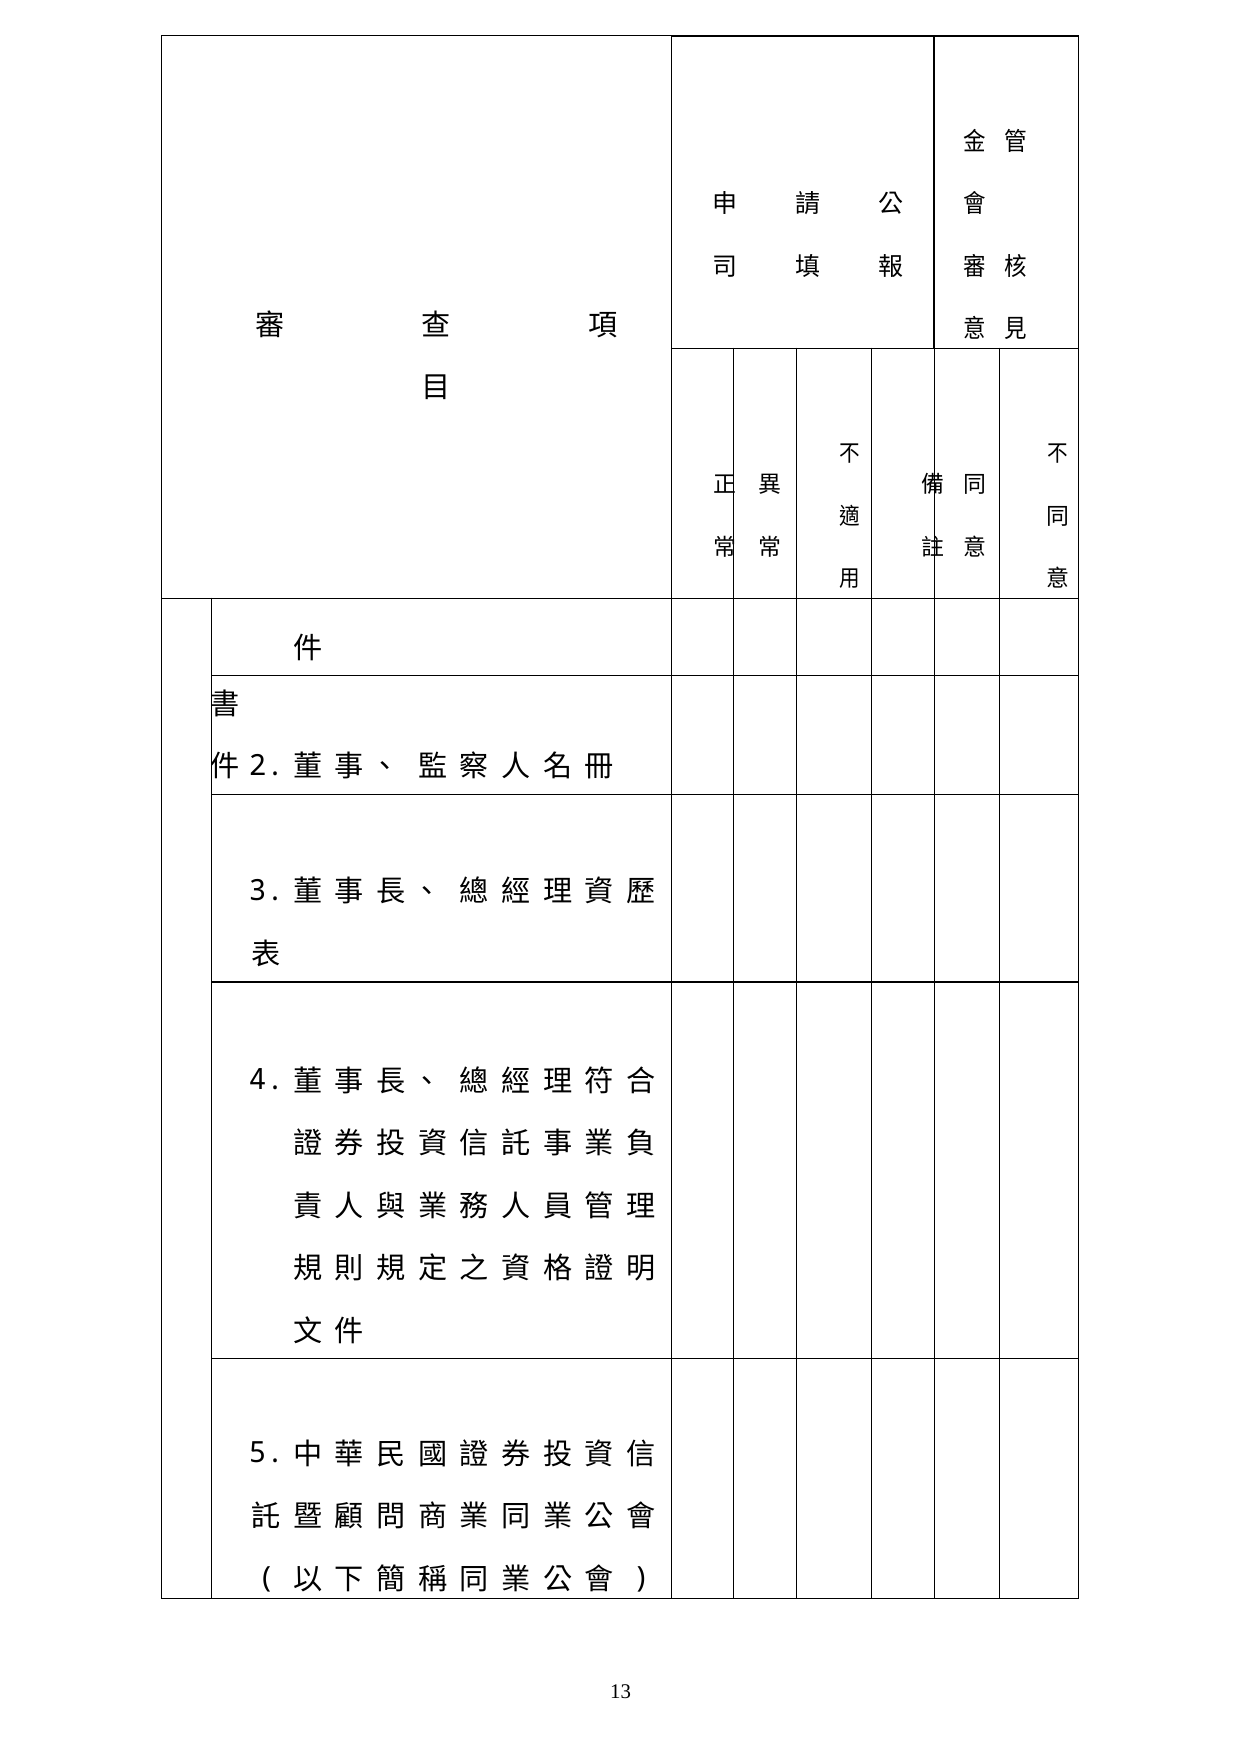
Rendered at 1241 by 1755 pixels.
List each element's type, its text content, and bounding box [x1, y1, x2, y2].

table_cell [935, 676, 999, 794]
table_cell 同意 [935, 349, 999, 597]
table_cell [734, 1359, 796, 1597]
table_cell 異常 [734, 349, 796, 597]
table_cell [672, 795, 733, 981]
table_cell [872, 676, 934, 794]
table_cell [672, 676, 733, 794]
table_cell 2.董事、監察人名冊 [212, 676, 671, 794]
table_cell [672, 983, 733, 1358]
table_cell 正常 [672, 349, 733, 597]
table_cell [734, 599, 796, 675]
table_header 申 請 公 司 填 報 [672, 37, 933, 347]
table_header 審 查 項 目 [162, 36, 671, 597]
table_header 金管會 審核意見 [935, 37, 1078, 347]
table_cell 不適用 [797, 349, 871, 597]
table_cell [872, 983, 934, 1358]
table_cell 5.中華民國證券投資信託暨顧問商業同業公會(以下簡稱同業公會) [212, 1359, 671, 1597]
table_cell [935, 795, 999, 981]
table_cell [797, 983, 871, 1358]
table_cell [1000, 599, 1078, 675]
table_cell [1000, 676, 1078, 794]
table_cell [797, 795, 871, 981]
table_cell [1000, 795, 1078, 981]
table_cell [872, 1359, 934, 1597]
table_cell 不同意 [1000, 349, 1078, 597]
table_cell [734, 795, 796, 981]
table_cell [672, 599, 733, 675]
table_cell [797, 599, 871, 675]
table_cell [872, 795, 934, 981]
table_cell 是否檢齊下列書件： 1.公司變更登記證明文件 [212, 599, 671, 675]
table_cell [1000, 1359, 1078, 1597]
table_cell [797, 1359, 871, 1597]
table_cell [872, 599, 934, 675]
table_cell 申請書件 [162, 599, 211, 1597]
table_cell [797, 676, 871, 794]
table_cell [935, 599, 999, 675]
table_cell [935, 1359, 999, 1597]
table_cell 3.董事長、總經理資歷表 [212, 795, 671, 981]
table_cell [935, 983, 999, 1358]
table_cell [1000, 983, 1078, 1358]
table_cell 4.董事長、總經理符合證券投資信託事業負責人與業務人員管理規則規定之資格證明文件 [212, 983, 671, 1358]
table_cell [672, 1359, 733, 1597]
table_cell [734, 676, 796, 794]
table_cell [734, 983, 796, 1358]
table_cell 備註 [872, 349, 934, 597]
